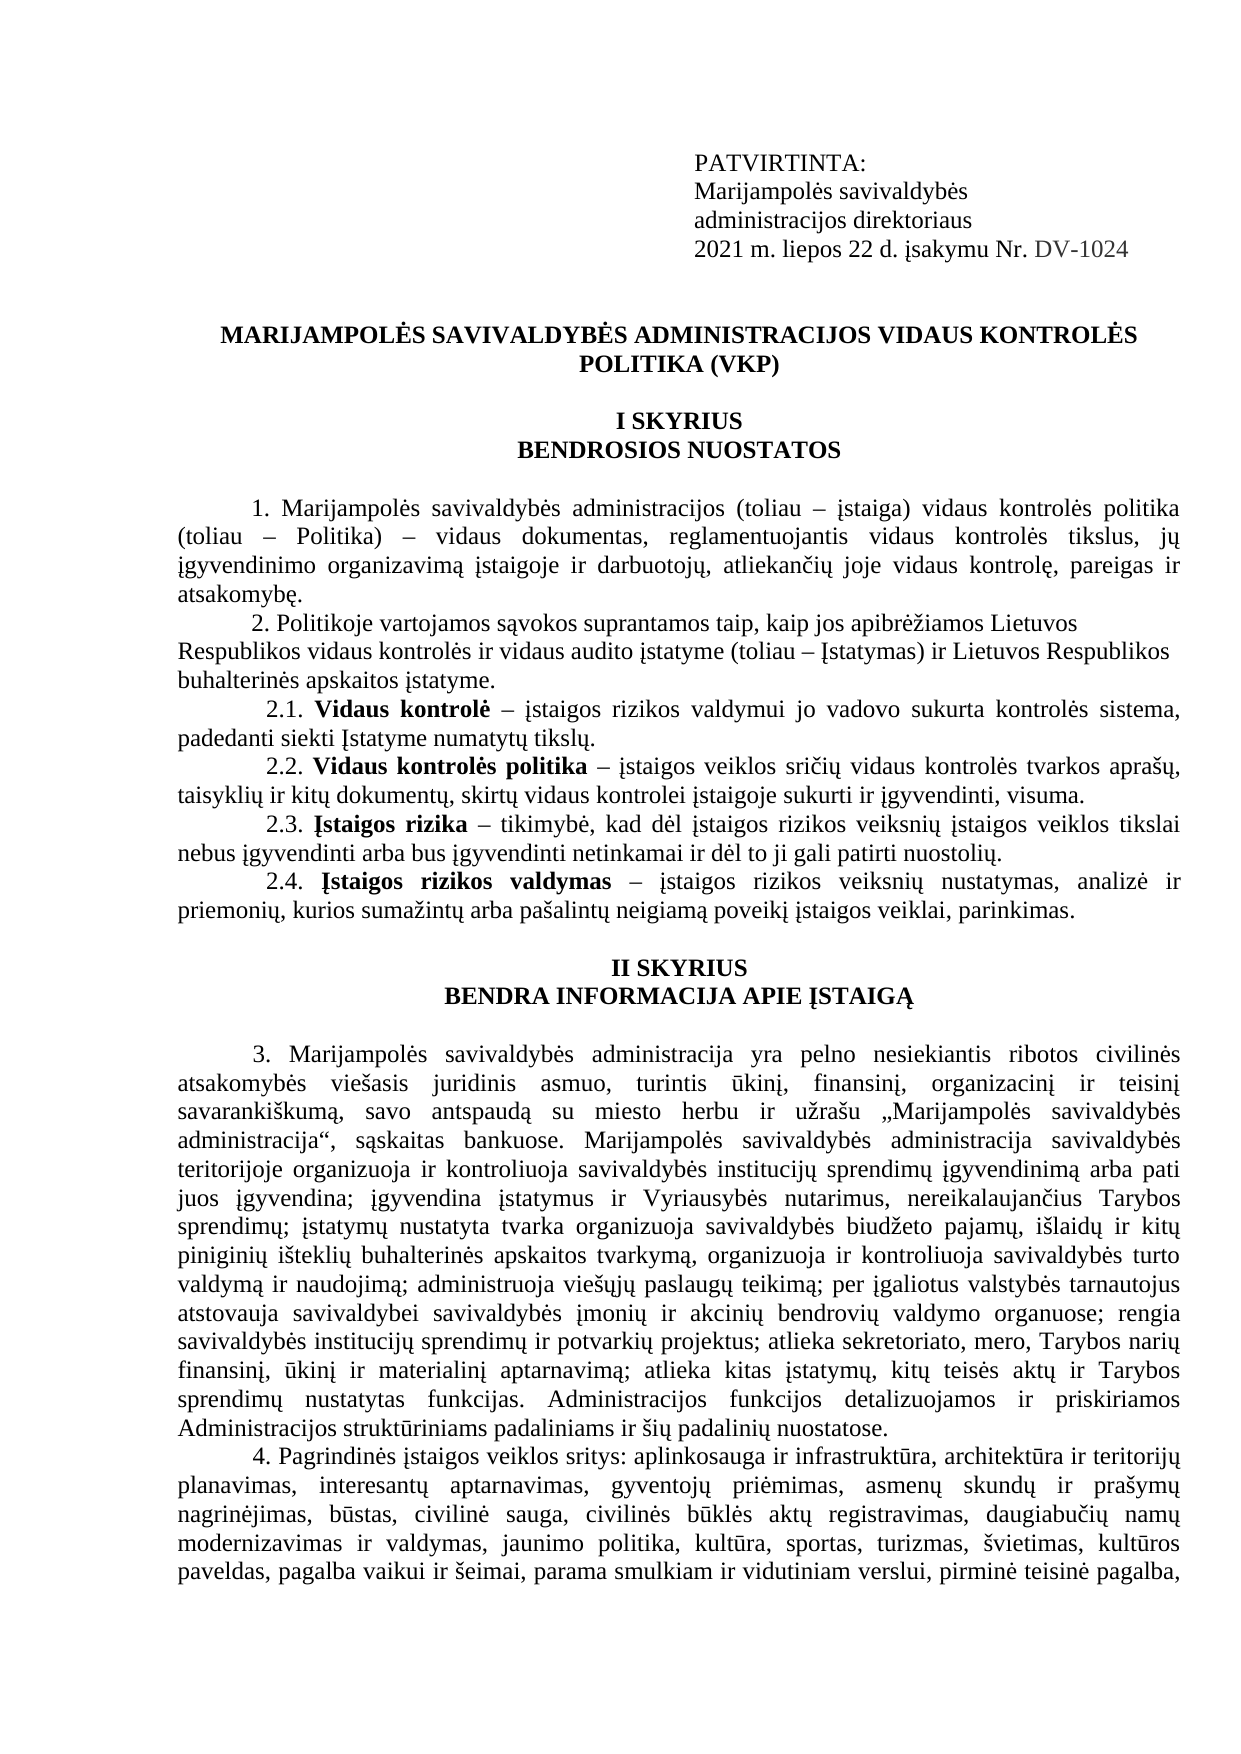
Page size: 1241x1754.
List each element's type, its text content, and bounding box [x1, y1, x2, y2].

text 2.4. Įstaigos rizikos valdymas – įstaigos rizikos veiksnių nustatymas, analizė ir priemonių, kurios sumažintų arba pašalintų neigiamą poveikį įstaigos veiklai, parinkimas. [177, 866, 1181, 924]
text 4. Pagrindinės įstaigos veiklos sritys: aplinkosauga ir infrastruktūra, architektūra ir teritorijų planavimas, interesantų aptarnavimas, gyventojų priėmimas, asmenų skundų ir prašymų nagrinėjimas, būstas, civilinė sauga, civilinės būklės aktų registravimas, daugiabučių namų modernizavimas ir valdymas, jaunimo politika, kultūra, sportas, turizmas, švietimas, kultūros paveldas, pagalba vaikui ir šeimai, parama smulkiam ir vidutiniam verslui, pirminė teisinė pagalba, [177, 1441, 1181, 1585]
text PATVIRTINTA: [177, 148, 1181, 176]
text BENDRA INFORMACIJA APIE ĮSTAIGĄ [177, 981, 1181, 1010]
text MARIJAMPOLĖS SAVIVALDYBĖS ADMINISTRACIJOS VIDAUS KONTROLĖS POLITIKA (VKP) [177, 320, 1181, 378]
text 2. Politikoje vartojamos sąvokos suprantamos taip, kaip jos apibrėžiamos Lietuvos Respublikos vidaus kontrolės ir vidaus audito įstatyme (toliau – Įstatymas) ir Lietuvos Respublikos buhalterinės apskaitos įstatyme. [177, 608, 1181, 694]
text 1. Marijampolės savivaldybės administracijos (toliau – įstaiga) vidaus kontrolės politika (toliau – Politika) – vidaus dokumentas, reglamentuojantis vidaus kontrolės tikslus, jų įgyvendinimo organizavimą įstaigoje ir darbuotojų, atliekančių joje vidaus kontrolę, pareigas ir atsakomybę. [177, 493, 1181, 608]
text 2.1. Vidaus kontrolė – įstaigos rizikos valdymui jo vadovo sukurta kontrolės sistema, padedanti siekti Įstatyme numatytų tikslų. [177, 694, 1181, 751]
text 2.3. Įstaigos rizika – tikimybė, kad dėl įstaigos rizikos veiksnių įstaigos veiklos tikslai nebus įgyvendinti arba bus įgyvendinti netinkamai ir dėl to ji gali patirti nuostolių. [177, 809, 1181, 866]
text 2021 m. liepos 22 d. įsakymu Nr. DV-1024 [177, 234, 1181, 263]
text II SKYRIUS [177, 953, 1181, 981]
text 3. Marijampolės savivaldybės administracija yra pelno nesiekiantis ribotos civilinės atsakomybės viešasis juridinis asmuo, turintis ūkinį, finansinį, organizacinį ir teisinį savarankiškumą, savo antspaudą su miesto herbu ir užrašu „Marijampolės savivaldybės administracija“, sąskaitas bankuose. Marijampolės savivaldybės administracija savivaldybės teritorijoje organizuoja ir kontroliuoja savivaldybės institucijų sprendimų įgyvendinimą arba pati juos įgyvendina; įgyvendina įstatymus ir Vyriausybės nutarimus, nereikalaujančius Tarybos sprendimų; įstatymų nustatyta tvarka organizuoja savivaldybės biudžeto pajamų, išlaidų ir kitų piniginių išteklių buhalterinės apskaitos tvarkymą, organizuoja ir kontroliuoja savivaldybės turto valdymą ir naudojimą; administruoja viešųjų paslaugų teikimą; per įgaliotus valstybės tarnautojus atstovauja savivaldybei savivaldybės įmonių ir akcinių bendrovių valdymo organuose; rengia savivaldybės institucijų sprendimų ir potvarkių projektus; atlieka sekretoriato, mero, Tarybos narių finansinį, ūkinį ir materialinį aptarnavimą; atlieka kitas įstatymų, kitų teisės aktų ir Tarybos sprendimų nustatytas funkcijas. Administracijos funkcijos detalizuojamos ir priskiriamos Administracijos struktūriniams padaliniams ir šių padalinių nuostatose. [177, 1039, 1181, 1441]
text administracijos direktoriaus [177, 205, 1181, 234]
text Marijampolės savivaldybės [177, 176, 1181, 205]
text I SKYRIUS [177, 406, 1181, 435]
text BENDROSIOS NUOSTATOS [177, 435, 1181, 464]
text 2.2. Vidaus kontrolės politika – įstaigos veiklos sričių vidaus kontrolės tvarkos aprašų, taisyklių ir kitų dokumentų, skirtų vidaus kontrolei įstaigoje sukurti ir įgyvendinti, visuma. [177, 751, 1181, 809]
